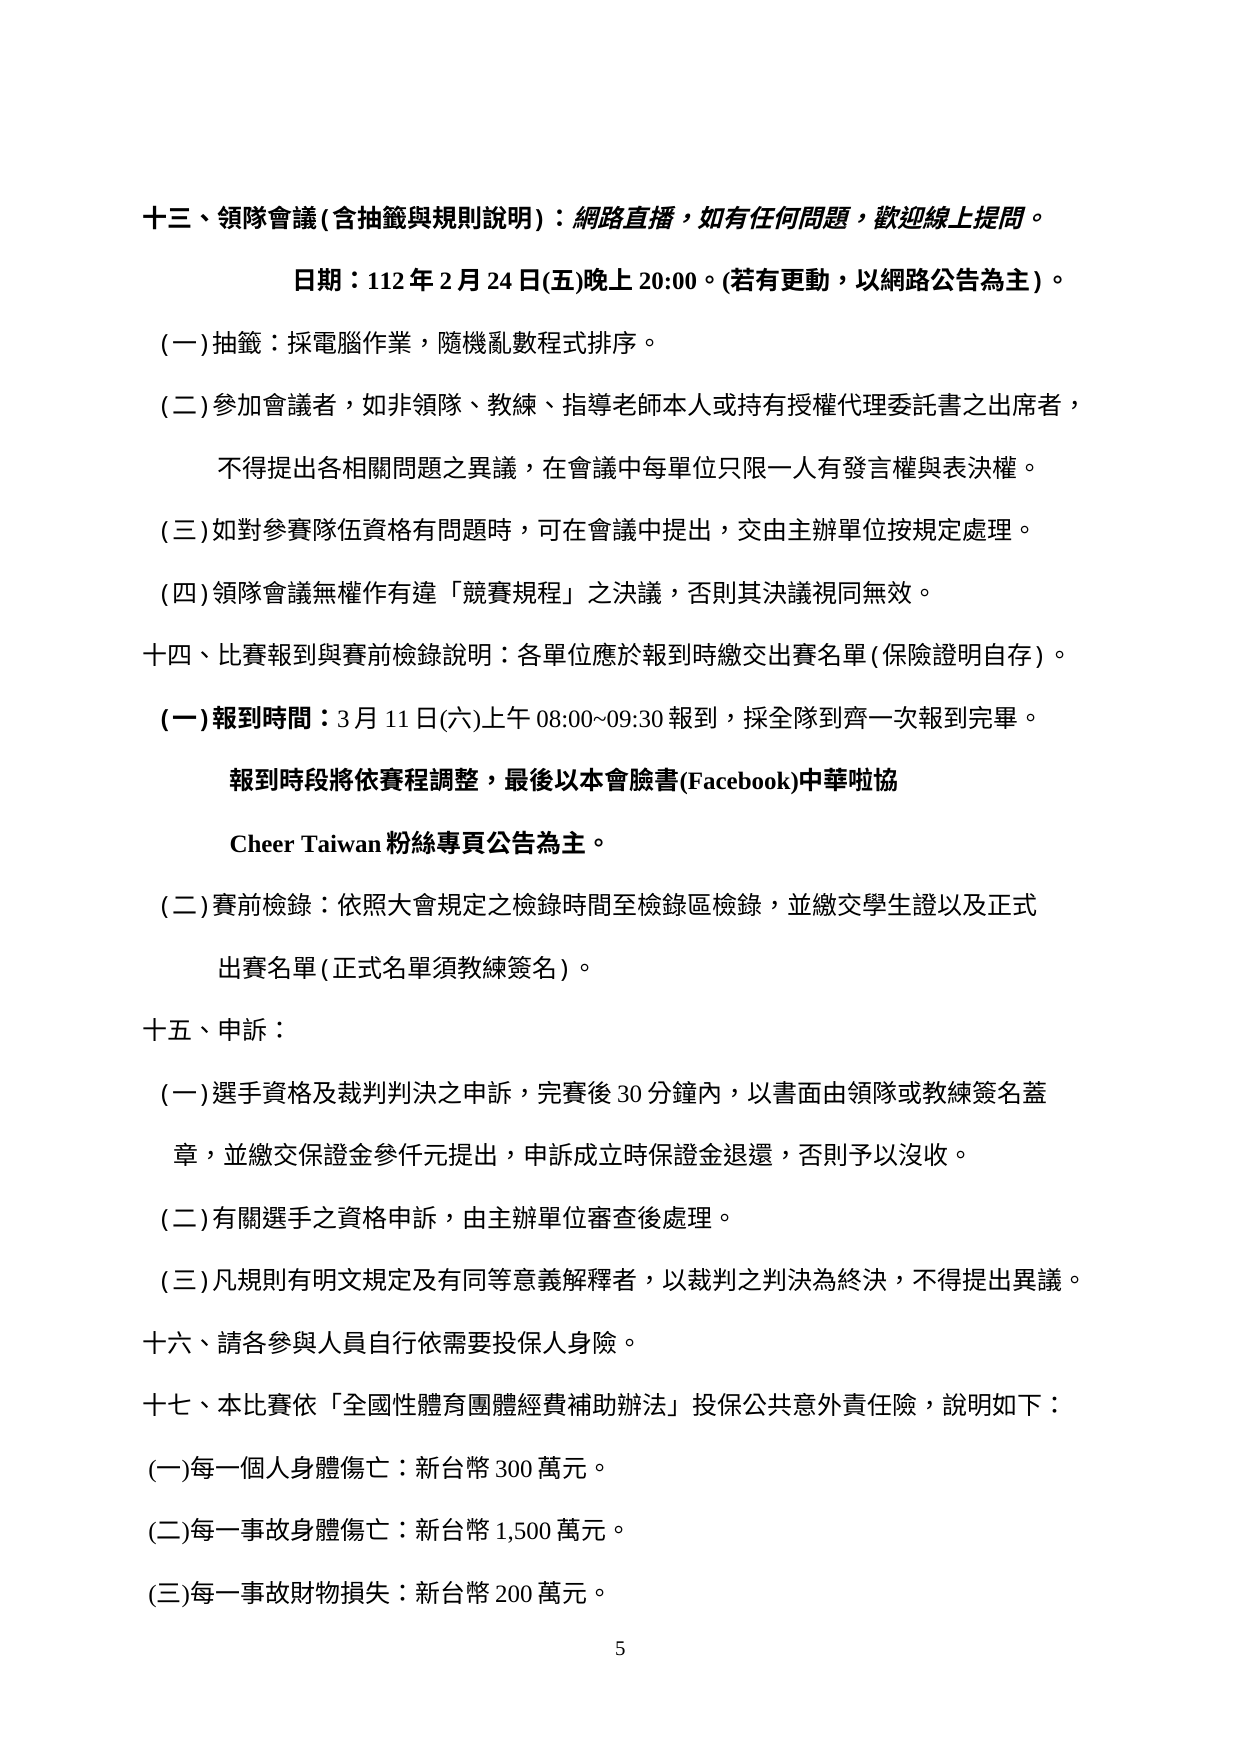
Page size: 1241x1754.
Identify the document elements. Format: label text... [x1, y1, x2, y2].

text (三)每一事故財物損失：新台幣200萬元。 [142, 1550, 1098, 1612]
text 出賽名單(正式名單須教練簽名)。 [142, 925, 1098, 987]
text 章，並繳交保證金參仟元提出，申訴成立時保證金退還，否則予以沒收。 [142, 1112, 1098, 1175]
text (一)報到時間：3月11日(六)上午08:00~09:30報到，採全隊到齊一次報到完畢。 [142, 675, 1098, 737]
text (二)賽前檢錄：依照大會規定之檢錄時間至檢錄區檢錄，並繳交學生證以及正式 [142, 862, 1098, 925]
text 報到時段將依賽程調整，最後以本會臉書(Facebook)中華啦協 [142, 737, 1098, 800]
text Cheer Taiwan粉絲專頁公告為主。 [142, 800, 1098, 862]
text 十七、本比賽依「全國性體育團體經費補助辦法」投保公共意外責任險，說明如下： [142, 1362, 1098, 1425]
text 十六、請各參與人員自行依需要投保人身險。 [142, 1300, 1098, 1362]
text 十四、比賽報到與賽前檢錄說明：各單位應於報到時繳交出賽名單(保險證明自存)。 [142, 612, 1098, 675]
text (三)如對參賽隊伍資格有問題時，可在會議中提出，交由主辦單位按規定處理。 [142, 487, 1098, 550]
text 十五、申訴： [142, 987, 1098, 1050]
text (一)抽籤：採電腦作業，隨機亂數程式排序。 [142, 300, 1098, 362]
text (二)每一事故身體傷亡：新台幣1,500萬元。 [142, 1487, 1098, 1550]
text 十三、領隊會議(含抽籤與規則說明)：網路直播，如有任何問題，歡迎線上提問。 [142, 175, 1098, 237]
text (四)領隊會議無權作有違「競賽規程」之決議，否則其決議視同無效。 [142, 550, 1098, 612]
text (一)選手資格及裁判判決之申訴，完賽後30分鐘內，以書面由領隊或教練簽名蓋 [142, 1050, 1098, 1112]
text 日期：112年2月24日(五)晚上20:00。(若有更動，以網路公告為主)。 [142, 237, 1098, 300]
text (三)凡規則有明文規定及有同等意義解釋者，以裁判之判決為終決，不得提出異議。 [142, 1237, 1098, 1300]
text (二)有關選手之資格申訴，由主辦單位審查後處理。 [142, 1175, 1098, 1237]
text 不得提出各相關問題之異議，在會議中每單位只限一人有發言權與表決權。 [142, 425, 1098, 487]
text (二)參加會議者，如非領隊、教練、指導老師本人或持有授權代理委託書之出席者， [142, 362, 1098, 425]
text (一)每一個人身體傷亡：新台幣300萬元。 [142, 1425, 1098, 1487]
